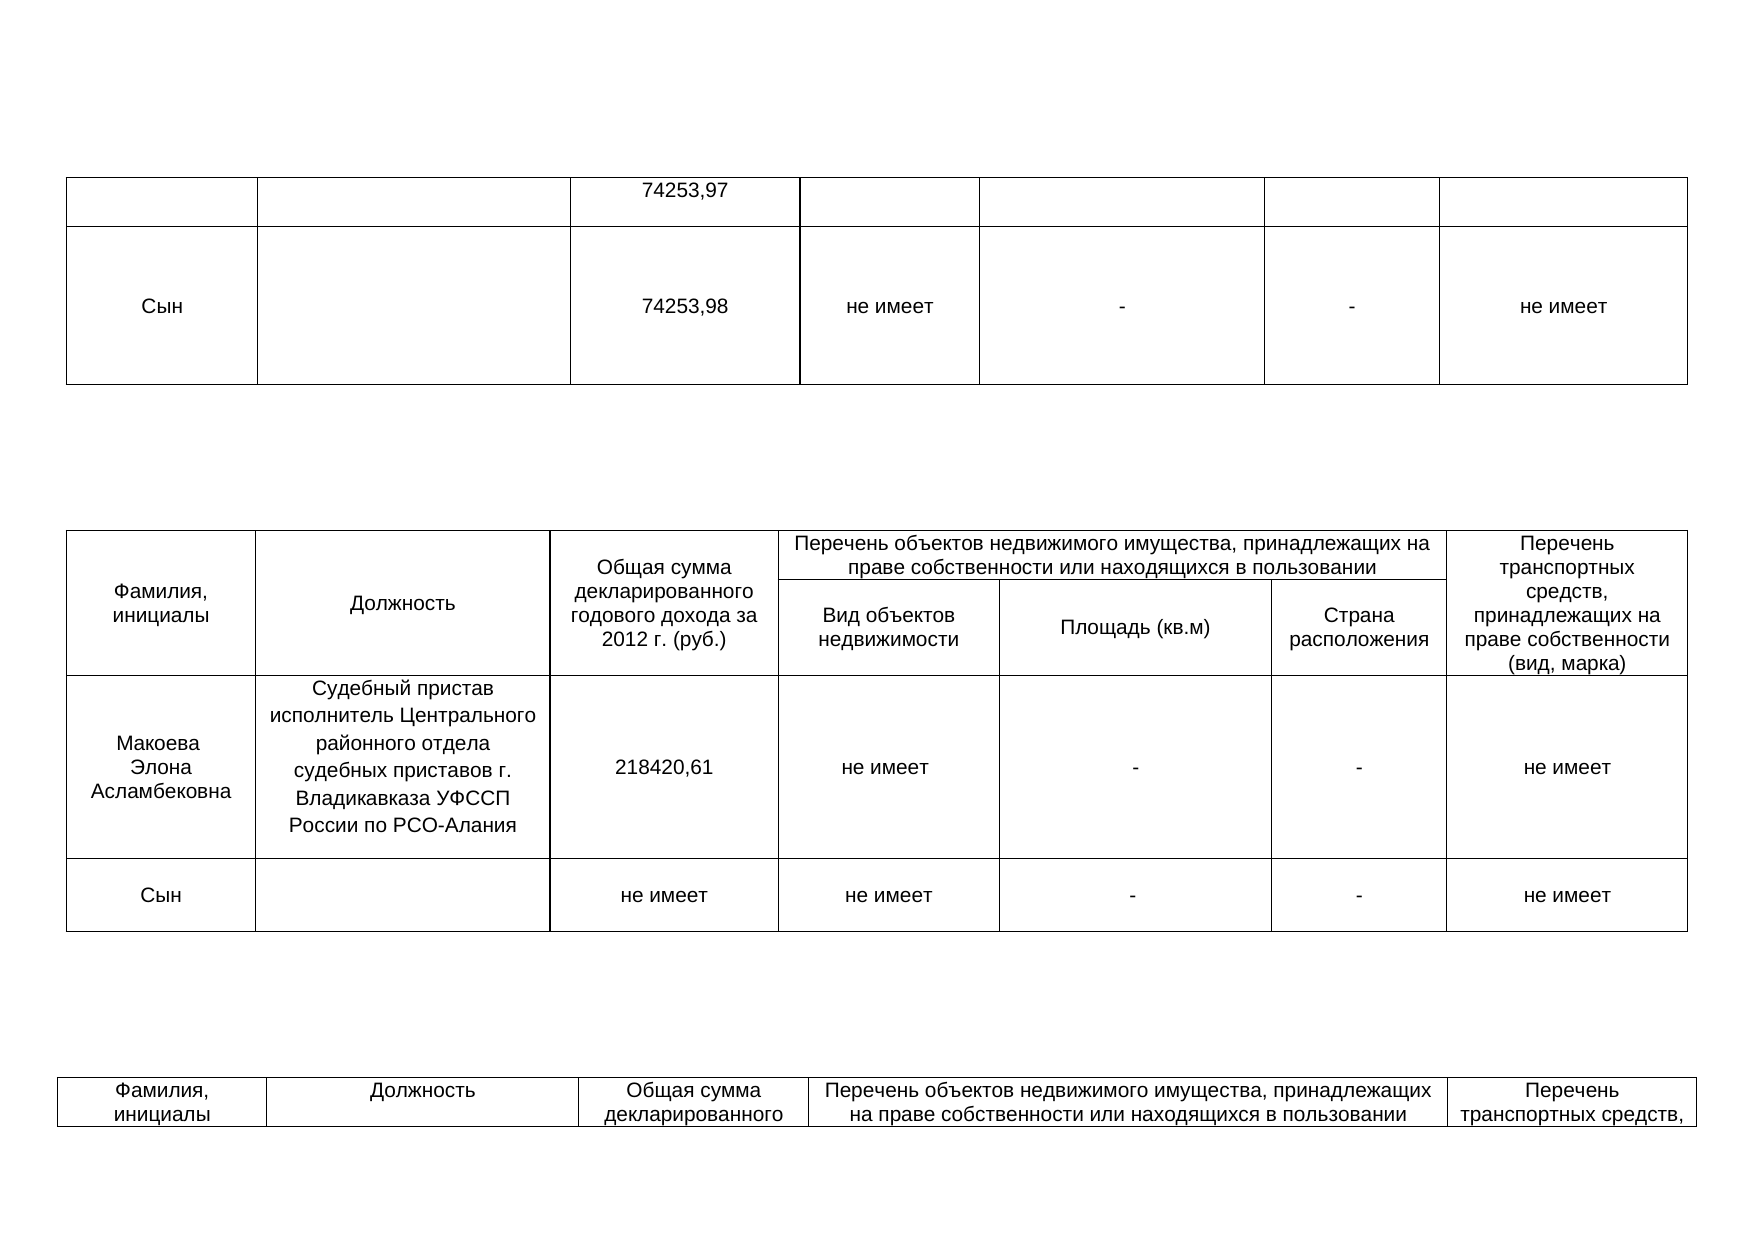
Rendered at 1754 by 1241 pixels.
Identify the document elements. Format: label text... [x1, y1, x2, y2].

table_cell - [980, 227, 1264, 384]
table_cell Судебный пристав исполнитель Центрального районного отдела судебных приставов г. Владикавказа УФССП России по РСО-Алания [256, 676, 549, 858]
table_cell не имеет [551, 859, 778, 931]
table_cell - [1265, 227, 1439, 384]
table_cell Площадь (кв.м) [1000, 580, 1271, 674]
table_header Общая сумма декларированного [579, 1078, 808, 1126]
table_cell 74253,97 [571, 178, 799, 226]
table_header Перечень объектов недвижимого имущества, принадлежащих на праве собственности или находящихся в пользовании [779, 531, 1446, 579]
table_cell [801, 178, 979, 226]
table_header Фамилия, инициалы [67, 531, 255, 674]
table_cell - [1000, 859, 1271, 931]
table_cell не имеет [779, 676, 999, 858]
table_header Фамилия, инициалы [58, 1078, 266, 1126]
table_cell [67, 178, 257, 226]
table_header Общая сумма декларированного годового дохода за 2012 г. (руб.) [551, 531, 778, 674]
table_header Должность [256, 531, 549, 674]
table_cell [256, 859, 549, 931]
table_header Должность [267, 1078, 578, 1126]
table_cell не имеет [1440, 227, 1687, 384]
table_header Перечень транспортных средств, принадлежащих на праве собственности (вид, марка) [1447, 531, 1687, 674]
table_cell 74253,98 [571, 227, 799, 384]
table_cell - [1000, 676, 1271, 858]
table_cell не имеет [1447, 676, 1687, 858]
table_cell [1440, 178, 1687, 226]
table_cell сын [67, 227, 257, 384]
table_cell Макоева Элона Асламбековна [67, 676, 255, 858]
table_cell - [1272, 859, 1446, 931]
table_header Перечень транспортных средств, [1448, 1078, 1696, 1126]
table_cell [258, 227, 570, 384]
table_cell Страна расположения [1272, 580, 1446, 674]
table_cell - [1265, 178, 1439, 226]
table_cell - [1272, 676, 1446, 858]
table_header Перечень объектов недвижимого имущества, принадлежащих на праве собственности или находящихся в пользовании [809, 1078, 1447, 1126]
table_cell - [980, 178, 1264, 226]
table_cell сын [67, 859, 255, 931]
table_cell Вид объектов недвижимости [779, 580, 999, 674]
table_cell [258, 178, 570, 226]
table_cell не имеет [779, 859, 999, 931]
table_cell не имеет [1447, 859, 1687, 931]
table_cell 218420,61 [551, 676, 778, 858]
table_cell не имеет [801, 227, 979, 384]
